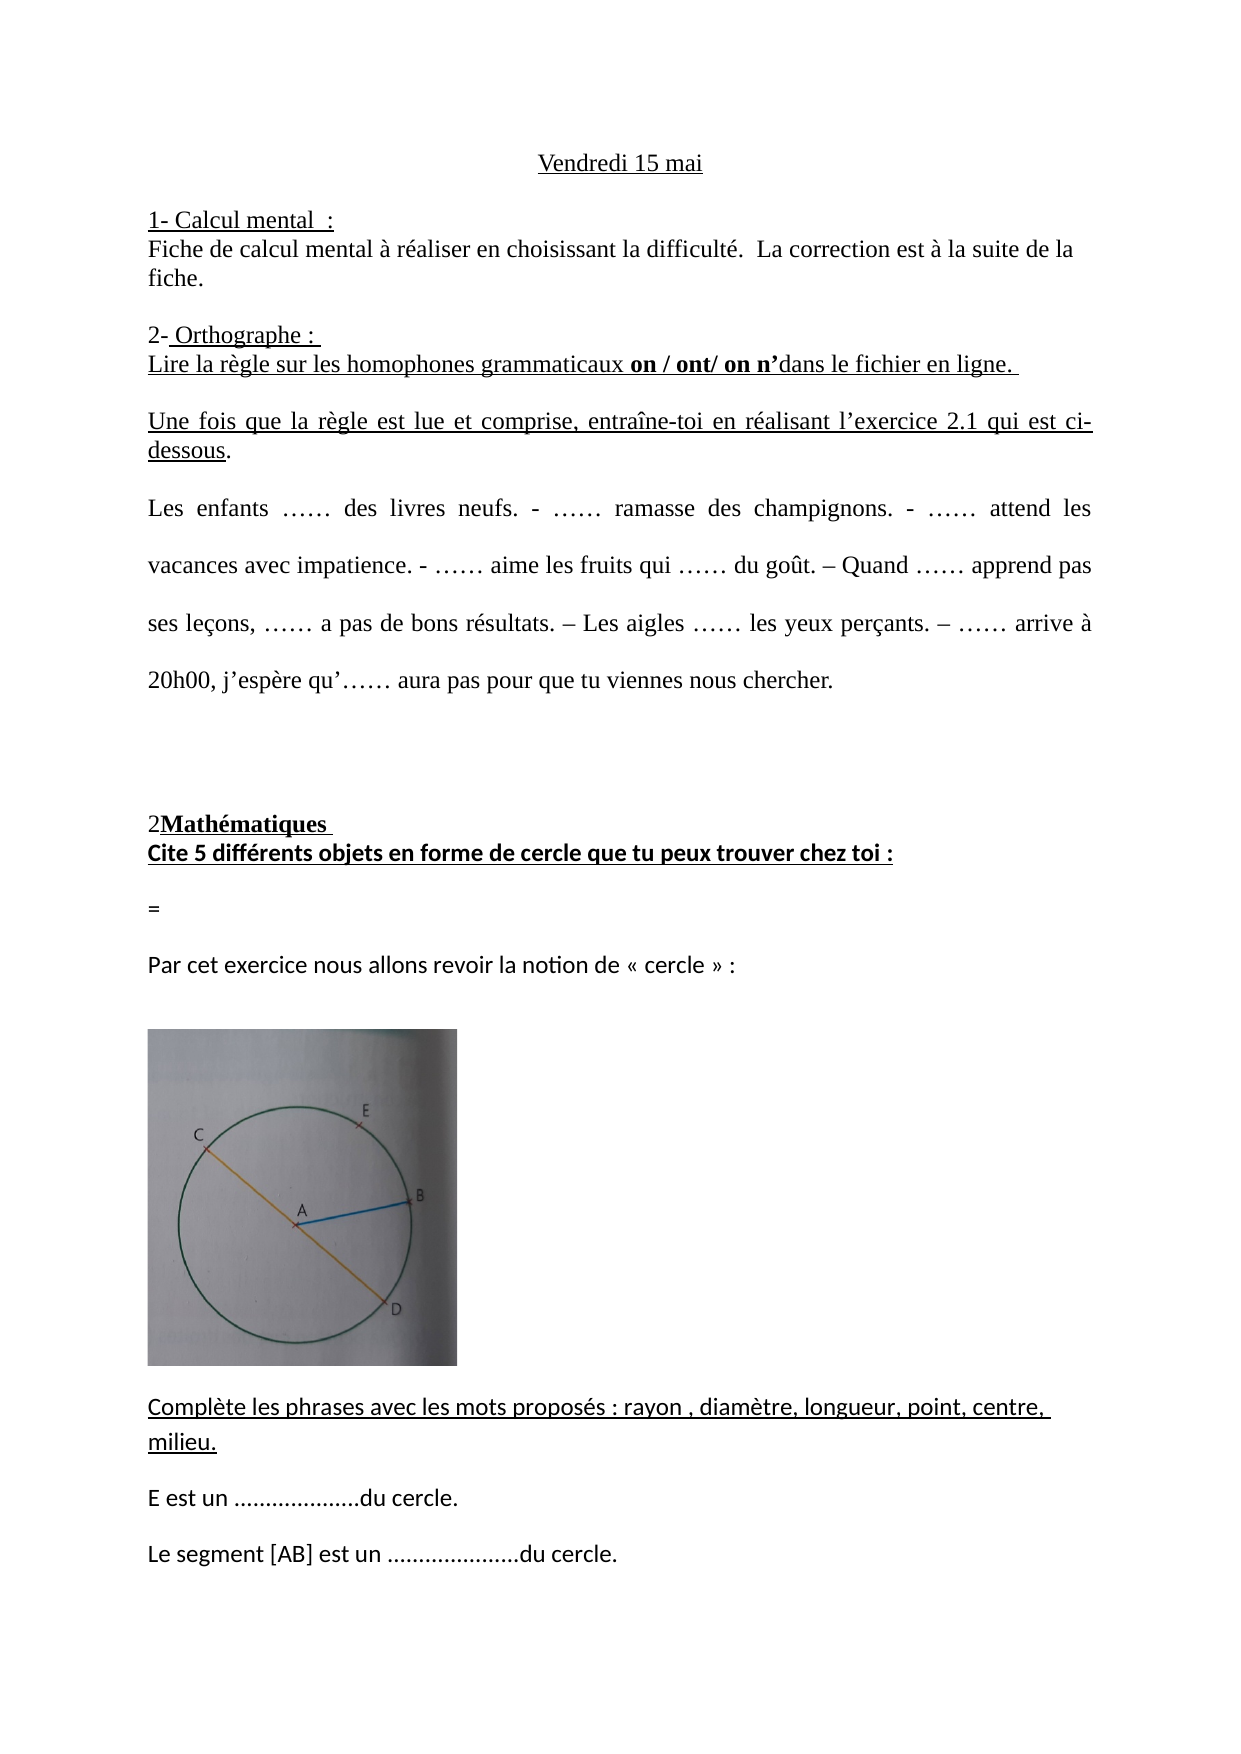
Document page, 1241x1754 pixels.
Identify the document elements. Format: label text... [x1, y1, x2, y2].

text E est un ....................du cercle. [148, 1482, 1093, 1512]
text Complète les phrases avec les mots proposés : rayon , diamètre, longueur, point, centre, milieu. [148, 1391, 1093, 1457]
text Lire la règle sur les homophones grammaticaux on / ont/ on n’dans le fichier en ligne. [148, 349, 1093, 378]
text 1- Calcul mental : [148, 205, 1093, 234]
text Les enfants …… des livres neufs. - …… ramasse des champignons. - …… attend les vacances avec impatience. - …… aime les fruits qui …… du goût. – Quand …… apprend pas ses leçons, …… a pas de bons résultats. – Les aigles …… les yeux perçants. – …… arrive à 20h00, j’espère qu’…… aura pas pour que tu viennes nous chercher. [148, 493, 1093, 694]
text 2- Orthographe : [148, 320, 1093, 349]
text Par cet exercice nous allons revoir la notion de « cercle » : [148, 949, 1093, 980]
text Le segment [AB] est un .....................du cercle. [148, 1538, 1093, 1568]
text Fiche de calcul mental à réaliser en choisissant la difficulté. La correction est à la suite de la fiche. [148, 234, 1093, 291]
text 2Mathématiques [148, 809, 1093, 838]
text Cite 5 différents objets en forme de cercle que tu peux trouver chez toi : [148, 838, 1093, 868]
text dessous. [148, 433, 1093, 464]
text = [148, 893, 1093, 924]
text Une fois que la règle est lue et comprise, entraîne-toi en réalisant l’exercice 2.1 qui est ci- [148, 406, 1093, 431]
text Vendredi 15 mai [148, 148, 1093, 176]
